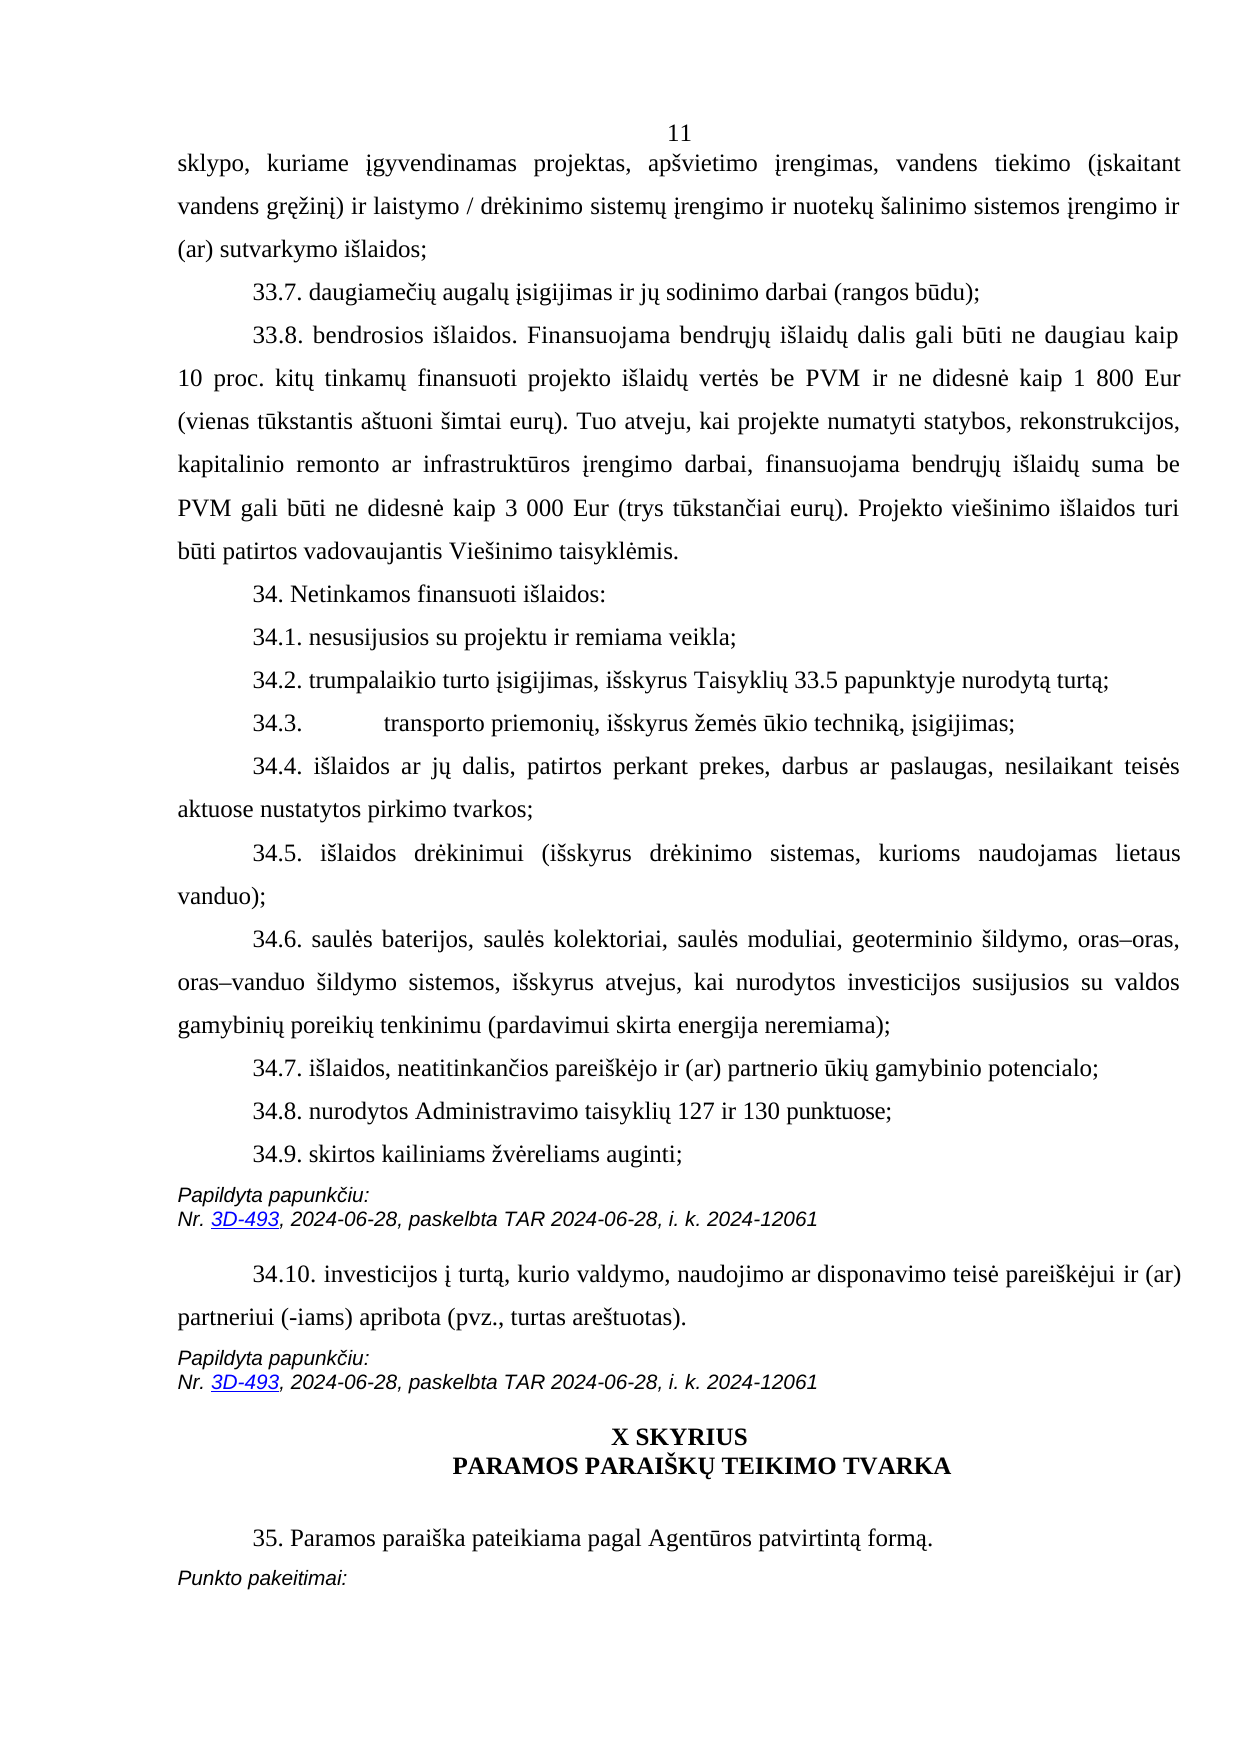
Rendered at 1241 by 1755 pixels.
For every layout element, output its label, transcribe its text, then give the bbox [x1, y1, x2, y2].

text 35. Paramos paraiška pateikiama pagal Agentūros patvirtintą formą. [177, 1523, 1181, 1552]
text Papildyta papunkčiu: [177, 1346, 1181, 1369]
text 34.2. trumpalaikio turto įsigijimas, išskyrus Taisyklių 33.5 papunktyje nurodytą turtą; [177, 665, 1181, 694]
text Nr. 3D-493, 2024-06-28, paskelbta TAR 2024-06-28, i. k. 2024-12061 [177, 1207, 1181, 1231]
text 34.7. išlaidos, neatitinkančios pareiškėjo ir (ar) partnerio ūkių gamybinio potencialo; [177, 1053, 1181, 1082]
text 33.7. daugiamečių augalų įsigijimas ir jų sodinimo darbai (rangos būdu); [177, 277, 1181, 306]
text 34.10. investicijos į turtą, kurio valdymo, naudojimo ar disponavimo teisė pareiškėjui ir (ar) partneriui (-iams) apribota (pvz., turtas areštuotas). [177, 1259, 1181, 1331]
text Punkto pakeitimai: [177, 1566, 1181, 1590]
text Nr. 3D-493, 2024-06-28, paskelbta TAR 2024-06-28, i. k. 2024-12061 [177, 1369, 1181, 1393]
text 34.3. transporto priemonių, išskyrus žemės ūkio techniką, įsigijimas; [252, 708, 1181, 737]
text PARAMOS PARAIŠKŲ TEIKIMO TVARKA [177, 1451, 1181, 1480]
text 34.4. išlaidos ar jų dalis, patirtos perkant prekes, darbus ar paslaugas, nesilaikant teisės aktuose nustatytos pirkimo tvarkos; [177, 751, 1181, 823]
text 34. Netinkamos finansuoti išlaidos: [177, 579, 1181, 608]
text X SKYRIUS [177, 1422, 1181, 1451]
text Papildyta papunkčiu: [177, 1183, 1181, 1207]
text 34.8. nurodytos Administravimo taisyklių 127 ir 130 punktuose; [177, 1096, 1181, 1125]
text 33.8. bendrosios išlaidos. Finansuojama bendrųjų išlaidų dalis gali būti ne daugiau kaip 10 proc. kitų tinkamų finansuoti projekto išlaidų vertės be PVM ir ne didesnė kaip 1 800 Eur (vienas tūkstantis aštuoni šimtai eurų). Tuo atveju, kai projekte numatyti statybos, rekonstrukcijos, kapitalinio remonto ar infrastruktūros įrengimo darbai, finansuojama bendrųjų išlaidų suma be PVM gali būti ne didesnė kaip 3 000 Eur (trys tūkstančiai eurų). Projekto viešinimo išlaidos turi būti patirtos vadovaujantis Viešinimo taisyklėmis. [177, 320, 1181, 564]
text sklypo, kuriame įgyvendinamas projektas, apšvietimo įrengimas, vandens tiekimo (įskaitant vandens gręžinį) ir laistymo / drėkinimo sistemų įrengimo ir nuotekų šalinimo sistemos įrengimo ir (ar) sutvarkymo išlaidos; [177, 148, 1181, 263]
text 34.1. nesusijusios su projektu ir remiama veikla; [177, 622, 1181, 651]
text 34.5. išlaidos drėkinimui (išskyrus drėkinimo sistemas, kurioms naudojamas lietaus vanduo); [177, 838, 1181, 909]
text 34.6. saulės baterijos, saulės kolektoriai, saulės moduliai, geoterminio šildymo, oras–oras, oras–vanduo šildymo sistemos, išskyrus atvejus, kai nurodytos investicijos susijusios su valdos gamybinių poreikių tenkinimu (pardavimui skirta energija neremiama); [177, 924, 1181, 1039]
text 34.9. skirtos kailiniams žvėreliams auginti; [177, 1139, 1181, 1168]
